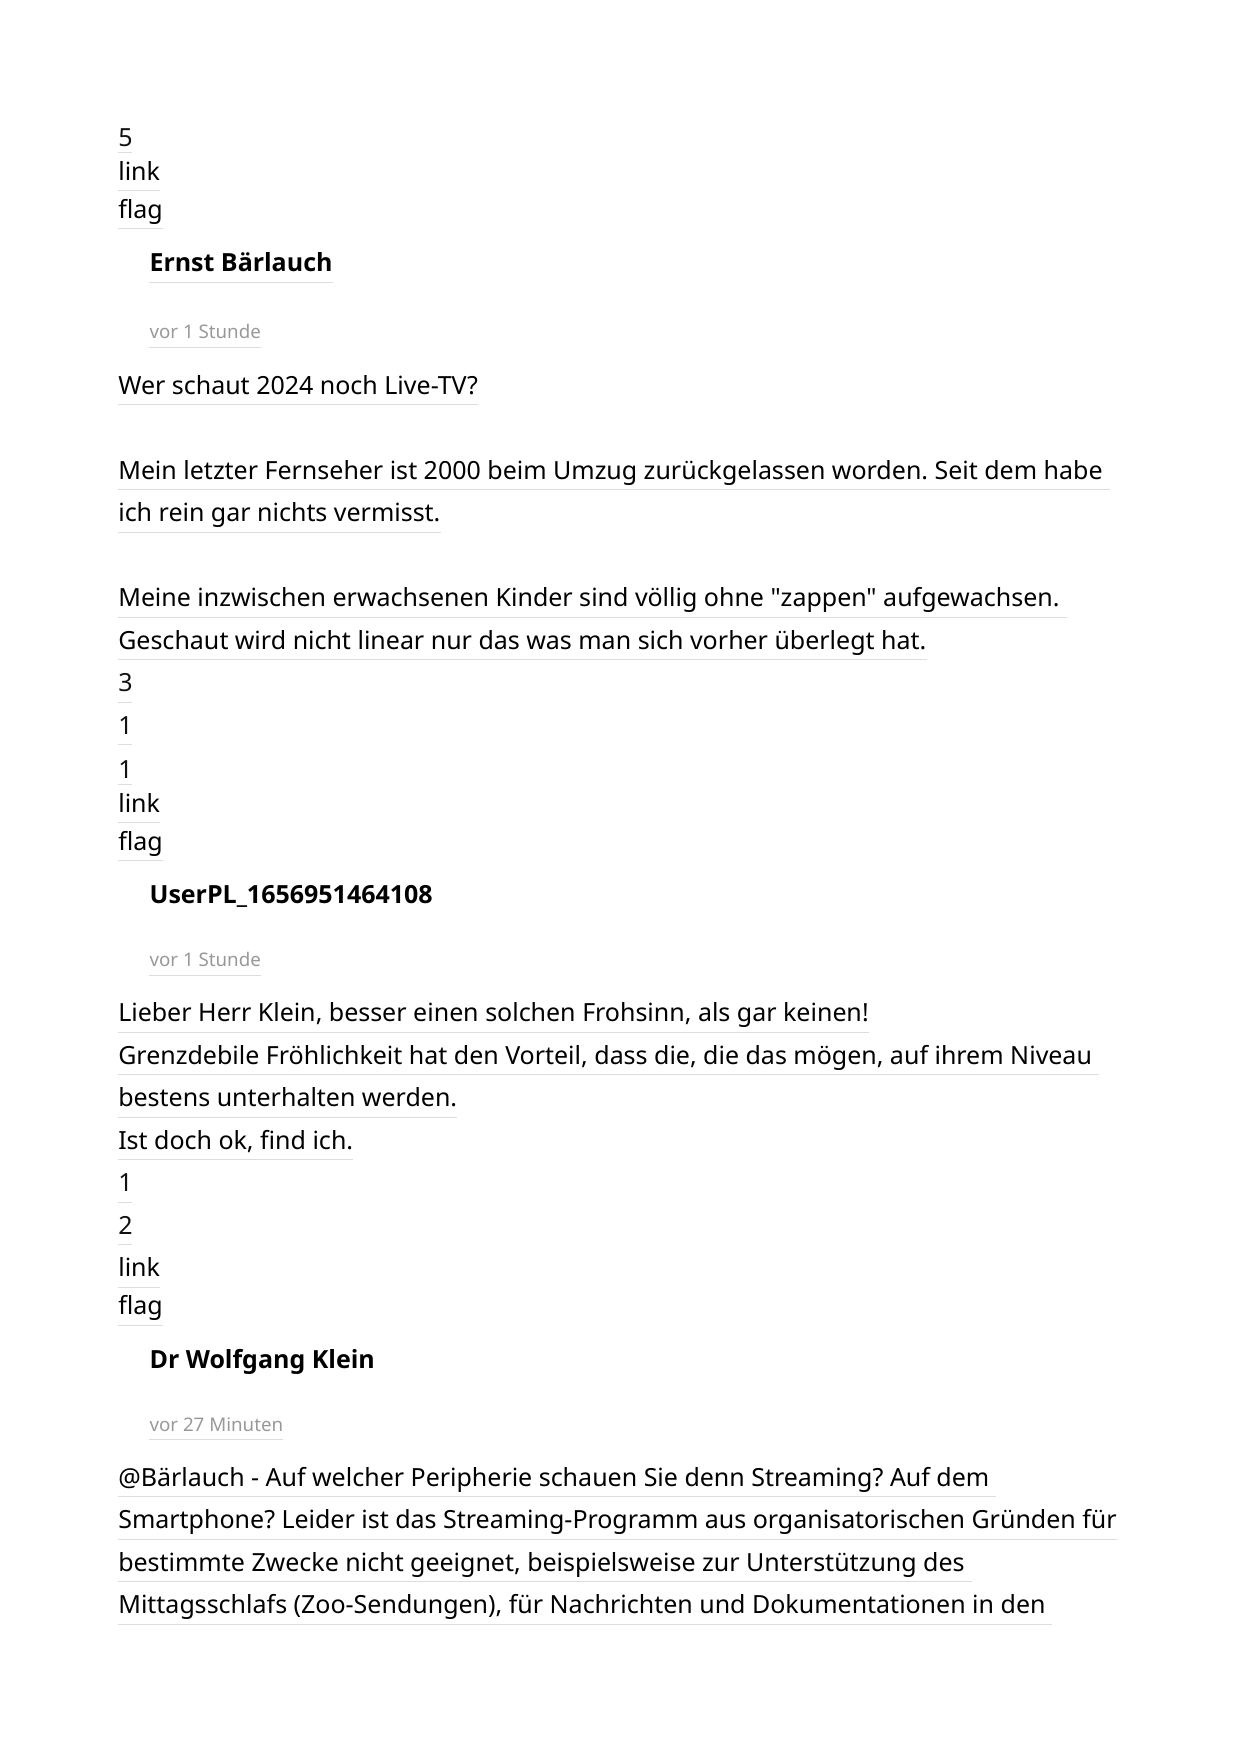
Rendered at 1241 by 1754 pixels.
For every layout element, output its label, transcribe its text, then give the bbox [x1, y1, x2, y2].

text vor 1 Stunde [149, 946, 1117, 976]
text flag [118, 191, 1122, 229]
text 3 [118, 665, 1122, 703]
text 1 [118, 707, 1122, 745]
text 1 [118, 750, 1122, 785]
text UserPL_1656951464108 [149, 877, 1122, 911]
text Wer schaut 2024 noch Live-TV? Mein letzter Fernseher ist 2000 beim Umzug zurückgelassen worden. Seit dem habe ich rein gar nichts vermisst. Meine inzwischen erwachsenen Kinder sind völlig ohne "zappen" aufgewachsen. Geschaut wird nicht linear nur das was man sich vorher überlegt hat. [118, 367, 1122, 660]
text Dr Wolfgang Klein [149, 1341, 1122, 1376]
text 1 [118, 1165, 1122, 1203]
text @Bärlauch - Auf welcher Peripherie schauen Sie denn Streaming? Auf dem Smartphone? Leider ist das Streaming-Programm aus organisatorischen Gründen für bestimmte Zwecke nicht geeignet, beispielsweise zur Unterstützung des Mittagsschlafs (Zoo-Sendungen), für Nachrichten und Dokumentationen in den [118, 1459, 1122, 1625]
text link [118, 153, 1122, 191]
text flag [118, 823, 1122, 861]
text link [118, 785, 1122, 823]
text Lieber Herr Klein, besser einen solchen Frohsinn, als gar keinen! Grenzdebile Fröhlichkeit hat den Vorteil, dass die, die das mögen, auf ihrem Niveau bestens unterhalten werden. Ist doch ok, find ich. [118, 995, 1122, 1160]
text vor 1 Stunde [149, 319, 1117, 348]
text Ernst Bärlauch [149, 245, 1122, 283]
text 5 [118, 118, 1122, 153]
text flag [118, 1288, 1122, 1326]
text vor 27 Minuten [149, 1411, 1117, 1440]
text 2 [118, 1207, 1122, 1245]
text link [118, 1250, 1122, 1288]
